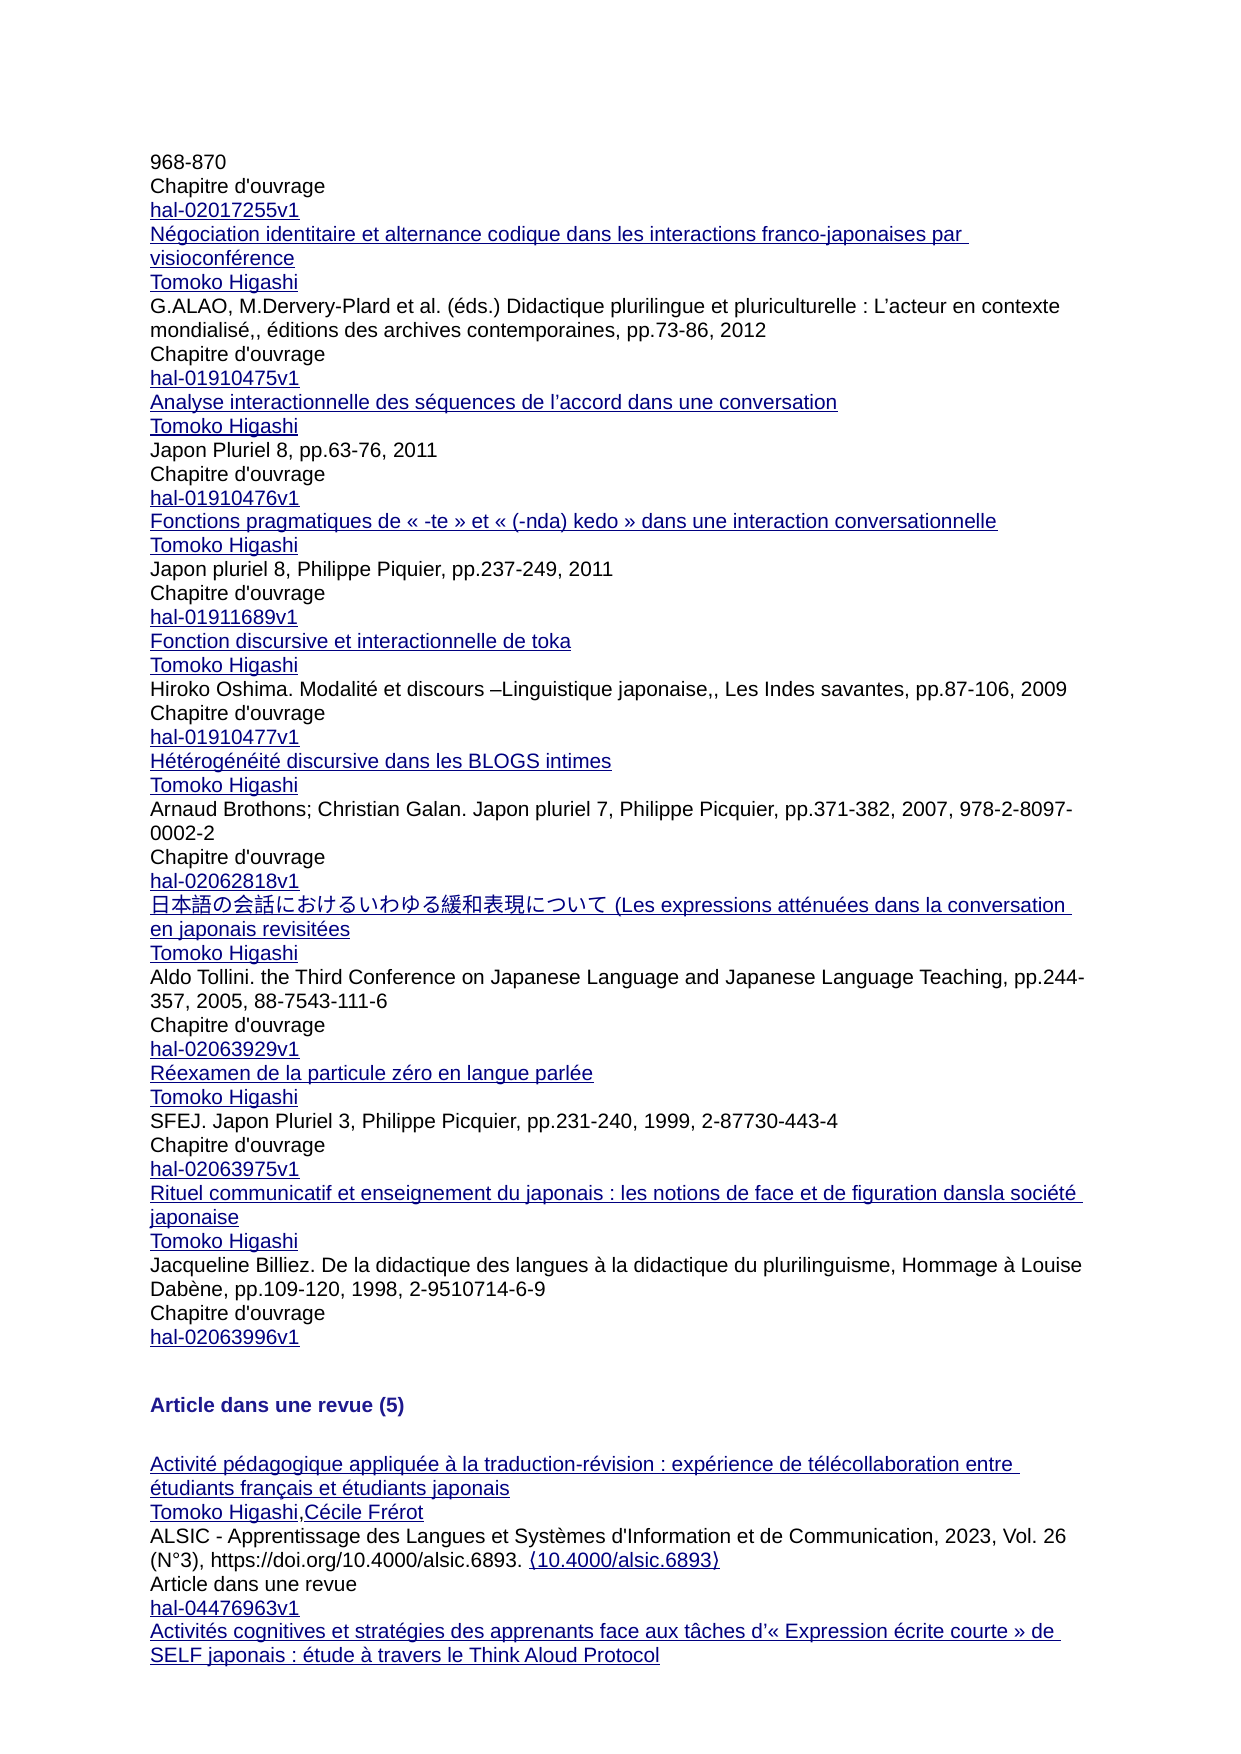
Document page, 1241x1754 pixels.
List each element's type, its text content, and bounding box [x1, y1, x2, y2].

table_cell 日本語の会話におけるいわゆる緩和表現について (Les expressions atténuées dans la conversation en japonais revisitées Tomoko Higashi Aldo Tollini. the Third Conference on Japanese Language and Japanese Language Teaching, pp.244-357, 2005, 88-7543-111-6 Chapitre d'ouvrage hal-02063929v1 [150, 893, 1090, 1061]
table_cell Fonctions pragmatiques de « -te » et « (-nda) kedo » dans une interaction conversationnelle Tomoko Higashi Japon pluriel 8, Philippe Piquier, pp.237-249, 2011 Chapitre d'ouvrage hal-01911689v1 [150, 509, 1090, 629]
table_cell Analyse interactionnelle des séquences de l’accord dans une conversation Tomoko Higashi Japon Pluriel 8, pp.63-76, 2011 Chapitre d'ouvrage hal-01910476v1 [150, 390, 1090, 509]
table_header Activité pédagogique appliquée à la traduction-révision : expérience de télécollaboration entre étudiants français et étudiants japonais Tomoko Higashi,Cécile Frérot ALSIC - Apprentissage des Langues et Systèmes d'Information et de Communication, 2023, Vol. 26 (N°3), https://doi.org/10.4000/alsic.6893. ⟨10.4000/alsic.6893⟩ Article dans une revue hal-04476963v1 [150, 1452, 1090, 1619]
table_cell Hétérogénéité discursive dans les BLOGS intimes Tomoko Higashi Arnaud Brothons; Christian Galan. Japon pluriel 7, Philippe Picquier, pp.371-382, 2007, 978-2-8097-0002-2 Chapitre d'ouvrage hal-02062818v1 [150, 749, 1090, 893]
table_cell Fonction discursive et interactionnelle de toka Tomoko Higashi Hiroko Oshima. Modalité et discours –Linguistique japonaise,, Les Indes savantes, pp.87-106, 2009 Chapitre d'ouvrage hal-01910477v1 [150, 629, 1090, 749]
table_cell Réexamen de la particule zéro en langue parlée Tomoko Higashi SFEJ. Japon Pluriel 3, Philippe Picquier, pp.231-240, 1999, 2-87730-443-4 Chapitre d'ouvrage hal-02063975v1 [150, 1061, 1090, 1181]
table_cell Rituel communicatif et enseignement du japonais : les notions de face et de figuration dansla société japonaise Tomoko Higashi Jacqueline Billiez. De la didactique des langues à la didactique du plurilinguisme, Hommage à Louise Dabène, pp.109-120, 1998, 2-9510714-6-9 Chapitre d'ouvrage hal-02063996v1 [150, 1181, 1090, 1348]
subtitle Article dans une revue (5) [150, 1393, 1090, 1417]
table_cell 968-870 Chapitre d'ouvrage hal-02017255v1 [150, 150, 1090, 222]
table_cell Activités cognitives et stratégies des apprenants face aux tâches d’« Expression écrite courte » de SELF japonais : étude à travers le Think Aloud Protocol [150, 1619, 1090, 1667]
table_cell Négociation identitaire et alternance codique dans les interactions franco-japonaises par visioconférence Tomoko Higashi G.ALAO, M.Dervery-Plard et al. (éds.) Didactique plurilingue et pluriculturelle : L’acteur en contexte mondialisé,, éditions des archives contemporaines, pp.73-86, 2012 Chapitre d'ouvrage hal-01910475v1 [150, 222, 1090, 389]
